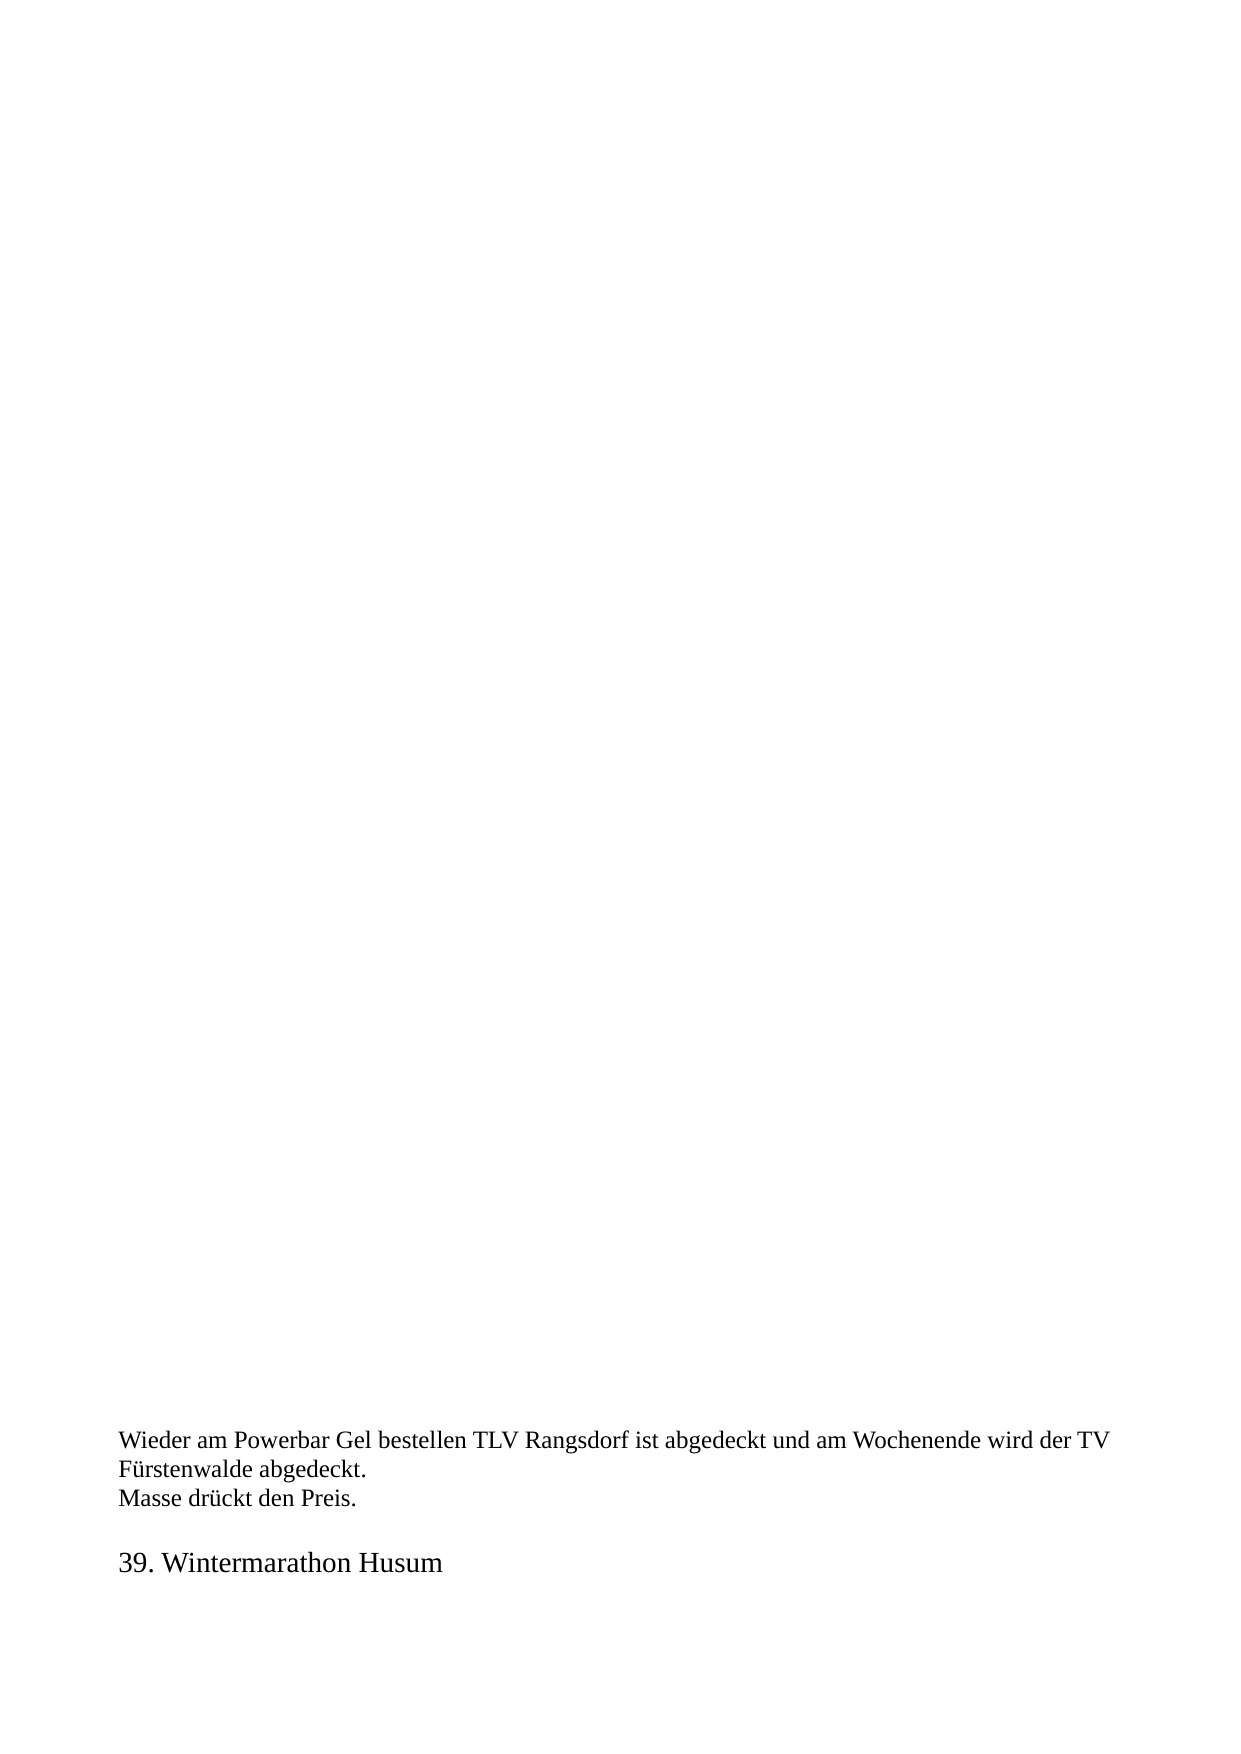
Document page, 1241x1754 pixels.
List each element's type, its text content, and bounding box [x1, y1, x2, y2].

text 33. Baasee-Lauf Am 01.05.2011 fand in Bad Freienwalde der Baasee-Lauf statt. Ich nahm diesen Lauf als langen harten Trainingslauf mit, so kam es dann, dass ich am 01.05. mein Trekkingrad vorbereitete, um dann damit nach Bad Freienwalde zu fahren. 60 Km hin bei Gegenwind und um 17:00 nach der Siegerehrung 60 Km zurück bei schönen Rückenwind. Nun zum Wettkampf es waren 25 Km zu rennen. Um 14:00 war der Start ich lief locker los da man bei 25 Km ja ein bisschen ruhiger angeht. Am Ende befand ich mich in einer 5 er Gruppe, wobei ich der einzigste war der die 25Km lief, die anderen liefen die 12,5 Km. Der Baasee-Lauf ist nach meiner Meinung ein bisschen wie der Ruhrseemarathon. Man rennt durch den Wald, ein paar Berge hoch und wieder runter am Ende umrundet man einen See und hat insgesamt zweimal Treppen zu absolvieren, die ganz schön weh tun können. Die 25 Km Läufer durften den ganzen Spaß zweimal erleben. Nach der ersten Runde war ich Erster und dritter bei den 12,5 Km Läufern, als ich das Stadion verließ schaute ich mich noch mal um und sah keinen anderen Läufern von den 25 Km, damit war der Wettkampf für mich in trockenen Tüchern. Es hieß also nur noch Vorsprung verwalten, so kam es dann das ich am Ende als Erster ins Ziel lief nach 1:36:32, und fast 5 Minuten Vorsprung vor dem Zweiten. Jetzt hieß es nur noch auf die Siegerehrung warten, um danach mit dem Fahrrad zurückzufahren, der Vorteil daran war, man konnte sich das Auslaufen sparen, da man ja noch Fahrrad fuhr. Als ich zu Hause ankam war ich ganz schön fertig aber, hatte damit einen schönen Trainingstag gemacht, und die Form stimmt auch zur Zeit. Tria Hatz in der Sängerstadt Am 09.04.2011 war es soweit ich startete meine Triathlonsaison. Als Startwettkampf hatte ich mir den Sprinttriathlon in Finsterwalde ausgesucht. Der Vorteil war bzw. ist der Wettkampf ist nicht weit weg, und es wird in der Schwimmhalle geschwommen und danach hat man Zeit zum umziehen, um dann in trockenen Sachen vor der Schwimmhalle weiterläuft, natürlich in den Zeitabständen wie man aus dem Wasser kam. D.h. der schnellste im Wasser ist als erstes losgerannt., Ich schwamm meine 750 m in 11:46 und war damit eigentlich zufrieden, da ich ja kein Schwimmer bin und immer auf die Hilfe des Neoprenanzugs angewiesen bin. Zudem bekam ich nach der ersten Bahn einen Schlag aufs Auge, welcher meine Brille verschob und ein kleines Veilchen hinterließ, aber wie sagt man: „ No pain , no gain“. Der schnellste im Wasser war Domenique Bogs welcher am Ende den Wettkampf auch gewann. Ich hatte die 13. Schwimmzeit und musste demzufolge auf dem Rad ganz schön Druck machen, da aber schöner Wind war, teilweise mit richtigen Böen hatte ich Glück da mir ja solche Bedingungen liegen. So kam es auch das ich ein paar Sportler überholte und als 5. in die Wechselzone kam, ich fuhr die zweitbeste Radzeit was mit den wenigen Radkilometer die ich hatte schon erstaunlich war. Die schnellsten Drei auf dem Rad waren nur 30 Sekunden auseinander. Jetzt konnte ich auf dem Lauf zum überholen ansetzen relativ schnell konnte ich mich auf den 4. Platz verbessern. Dann dauerte es etwas irgendwann sah ich den dritten an welchen ich dann auch heranlief. Er ließ mich auch ohne große Gegenwehr passieren und so lief ich am Ende mit der 4 besten Laufzeit auf dem 3 Platz, hinter dem Sieger Domenique Bogs und Martin Mittelstädt im Ziel ein. Dafür das bei mir noch die Umfänge fehlen bin ich mit dem Ergebnis zufrieden. 20. Fürstenwalder Crossduathlon Am 12.03.2011 war es soweit der erste Duathlon fand, im Rahmen der neuen Brandenburgliga, in Alt Golm statt. Von uns aus dem Verein waren Steffen, Olaf und ich am Start. Ich mache ja diesen Wettkampf schon seit Jahren mit, weil es ein schöner Saisoneinstieg ist und die Organisation auch sehr professionell ist. Dieses Jahr war ich mit Katja und meinem Sohn da, Katja hat Fotos gemacht und unser Sohn hat geschlafen. Wir hatten optimale Bedingungen, Sonne und fast 15°C, wenn ich da ein paar Jahre zurück denke sah es schon anders aus. Aufgrund des guten Wetters waren auch relativ viele Starter vor Ort, satte 54 Teilnehmer soviel wie seit Jahren nicht mehr. Ich kam wie die letzten Jahre mit genau 0 Radkilometer in Fürstenwalde an und lasse mich immer überraschen wie es wird. Am Samstag wollte ich noch von meinem Trainingsrad die Klickpedalen abschrauben aber aufgrund von Dreck und fehlender Kraft hat es nicht geklappt und so fuhr ich am Ende nur mit Turnschuhen und ohne Klickis. Die Wettkampflänge war wie die Jahre zuvor 6 Km – 18 Km – 3 Km, altbekannt Lauf – Rad –Lauf. Um 11:00 war der Start, dadurch das ich letzte Woche einen Marathon gerannt bin war ich läuferisch natürlich in relativ guter Form, zwar noch ein bisschen zuviel Gewicht aber sonst auf dem richtigen Weg. So lief ich gleich gut mit und kam mit ca. 20 Sekunden Rückstand, auf dem 2. Platz, in die erste Wechselzone. Meine Laufzeit inklusive Wechselzeit war 22:09. Dadurch das ich ohne Radschuhe fuhr konnte ich schnell wechseln und verließ sogar als erster die Wechselzone, dicht gefolgt vom späterem Sieger Stefan Mäde. Steffen und Olaf haben aus dem ersten Lauf ein Partnerlauf gemacht so wechselten beide auf Rang 19 und 20 auf das Fahrrad. Die Laufzeit von den beiden war 24:26 bzw. 24:27. Auf dem Rad wurde ich dann durchgereicht, das hatte mehrere Gründe zum einem fuhr ich mit einem Mountainbike und zum anderem fehlen mir die Radkilometer. Am Ende hatte ich die 14. Radzeit und wechselte als elfter auf die letzte Laufstrecke. Meine Radzeit war 44:28. Bei Steffen und Olaf muss es Streit gegeben haben denn sie sind nicht zusammen gefahren, so wechselte Steffen nach einer Radzeit von 47:59 als 26. auf die letzte Laufstrecke. Olaf fuhr die 18 Km in 52:30 und wechselte als 37. auf die Laufstrecke. Beim Letztem Lauf konnte ich noch einen überholen und wurde am Ende Zehnter. Mit meiner Laufzeit war ich am Ende auch zufrieden da es die Drittbeste Laufzeit war, die 6 schnellsten Laufzeiten auf der zweiten Laufstrecke waren im Abstand von 30 Sekunden. Meine Laufzeit war 12:59 meine Endzeit war 1:19:37. Steffen lief die letzten 3 Km in 14:03 und brauchte insgesamt 1:26:30 und lief auf dem 26. Rang ins Ziel. Olaf lief die zweite Laufstrecke in 13:52 und kam nach 1:30:50 und auf dem 35. Platz ins Ziel. Bei der neuen Berechnung der Punkte für den Verein wurde der TLV Rangsdorf am Ende viertbester Verein. Bester Verein war MSV Tripoint, vor Fürstenwalde und Potsdam. Wieder am Powerbar Gel bestellen TLV Rangsdorf ist abgedeckt und am Wochenende wird der TV Fürstenwalde abgedeckt. Masse drückt den Preis. 39. Wintermarathon Husum [118, 118, 1122, 1579]
